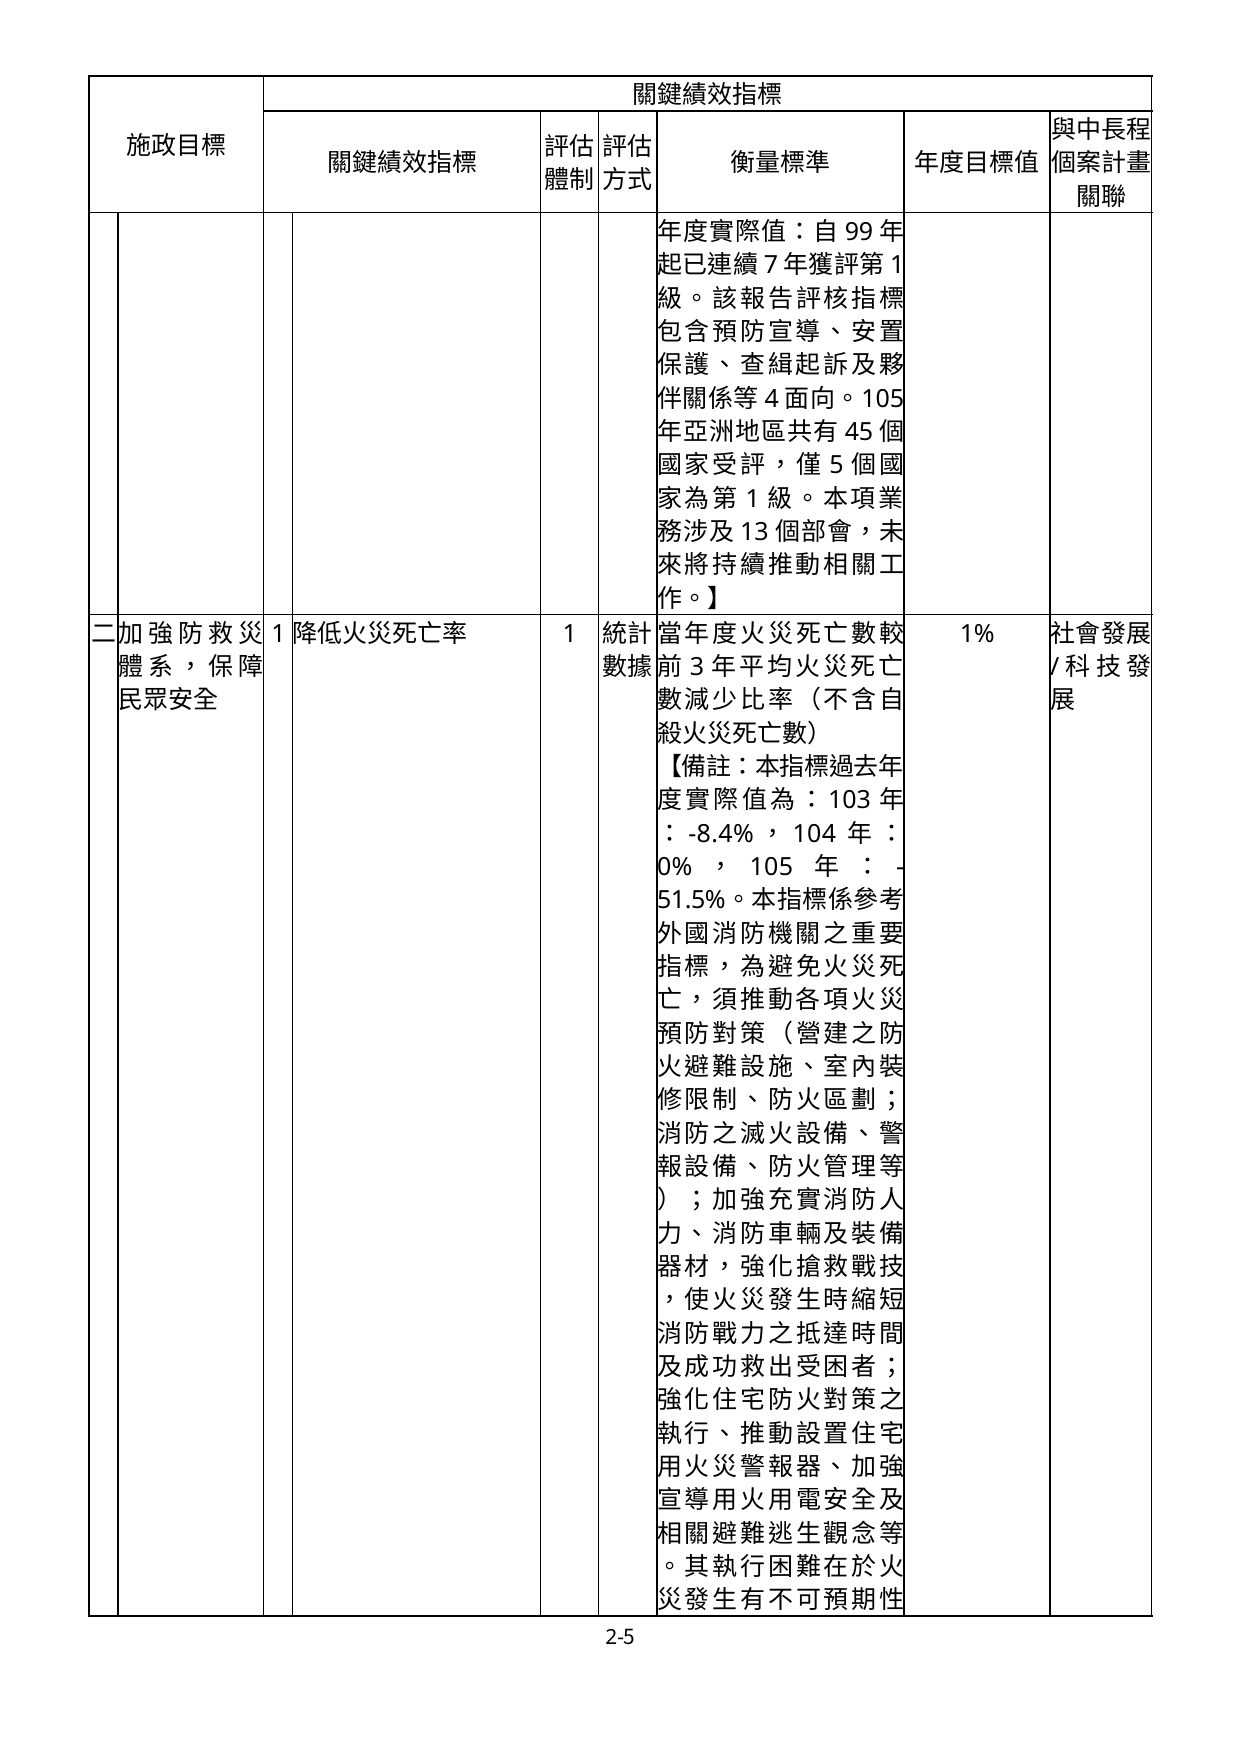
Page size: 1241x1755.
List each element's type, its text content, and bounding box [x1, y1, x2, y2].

table_cell [1051, 213, 1151, 614]
table_cell 年度目標值 [905, 112, 1049, 212]
table_cell 關鍵績效指標 [264, 112, 540, 212]
table_cell 1 [541, 615, 598, 1615]
table_header 關鍵績效指標 [264, 77, 1151, 110]
table_cell [905, 213, 1049, 614]
table_cell 二 [90, 615, 117, 1615]
table_cell [599, 213, 656, 614]
table_cell 降低火災死亡率 [293, 615, 540, 1615]
table_cell 年度實際值：自99年起已連續7年獲評第1級。該報告評核指標包含預防宣導、安置保護、查緝起訴及夥伴關係等4面向。105年亞洲地區共有45個國家受評，僅5個國家為第1級。本項業務涉及13個部會，未來將持續推動相關工作。】 [658, 213, 903, 614]
table_cell 當年度火災死亡數較前3年平均火災死亡數減少比率（不含自殺火災死亡數） 【備註：本指標過去年度實際值為：103年：-8.4%，104年：0%，105年：-51.5%。本指標係參考外國消防機關之重要指標，為避免火災死亡，須推動各項火災預防對策（營建之防火避難設施、室內裝修限制、防火區劃；消防之滅火設備、警報設備、防火管理等）；加強充實消防人力、消防車輛及裝備器材，強化搶救戰技，使火災發生時縮短消防戰力之抵達時間及成功救出受困者；強化住宅防火對策之執行、推動設置住宅用火災警報器、加強宣導用火用電安全及相關避難逃生觀念等。其執行困難在於火災發生有不可預期性 [658, 615, 903, 1615]
table_cell 統計數據 [599, 615, 656, 1615]
table_cell 衡量標準 [658, 112, 903, 212]
table_cell [293, 213, 540, 614]
table_cell [541, 213, 598, 614]
table_cell 社會發展/科技發展 [1051, 615, 1151, 1615]
table_cell 與中長程個案計畫關聯 [1051, 112, 1151, 212]
table_cell 評估 體制 [541, 112, 598, 212]
table_cell 評估 方式 [599, 112, 656, 212]
table_cell 1 [264, 615, 292, 1615]
table_cell [264, 213, 292, 614]
table_cell 強化社會安全網，確保社會安定 [119, 213, 263, 614]
table_header 施政目標 [90, 77, 263, 212]
table_cell 1% [905, 615, 1049, 1615]
table_cell 加強防救災體系，保障民眾安全 [119, 615, 263, 1615]
table_cell 一 [90, 213, 117, 614]
